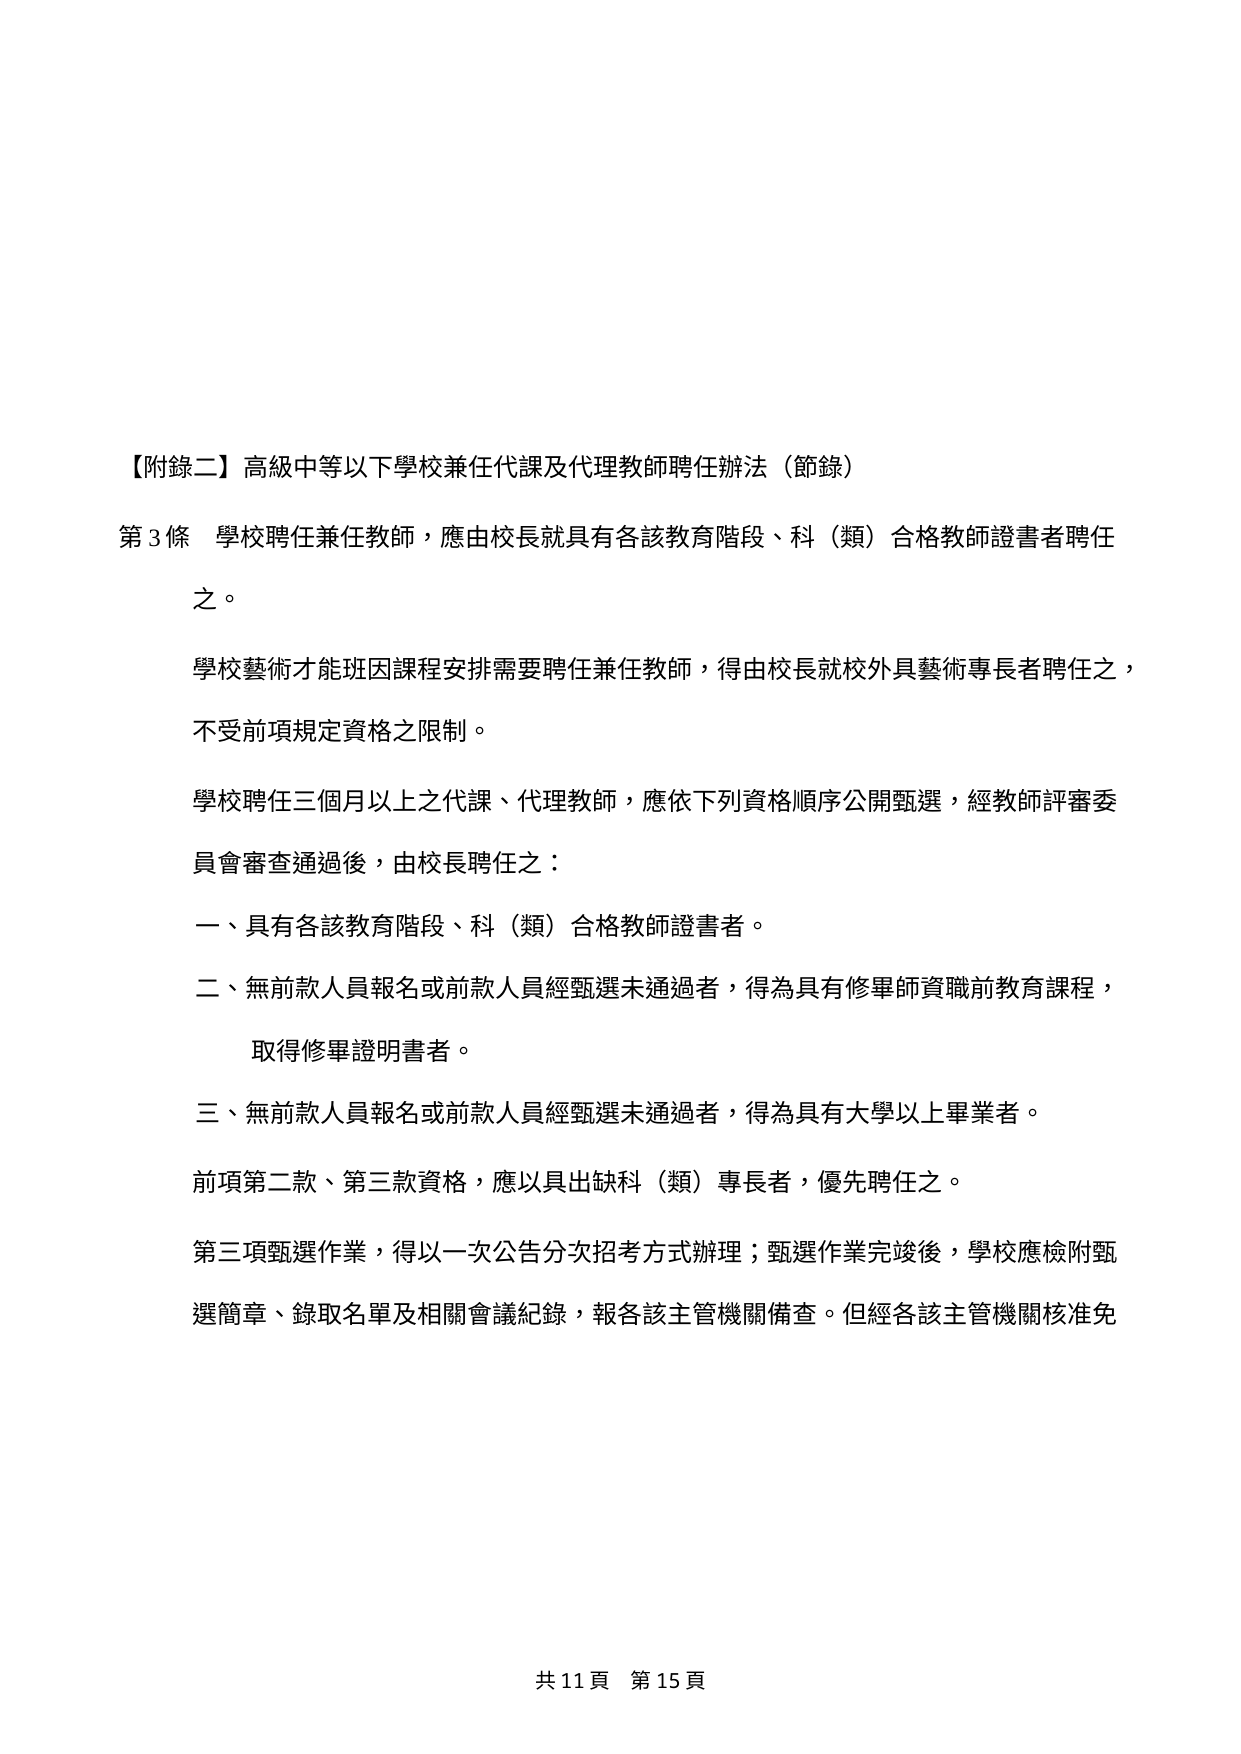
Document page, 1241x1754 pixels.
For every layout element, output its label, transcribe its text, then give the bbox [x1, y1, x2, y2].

text 【附錄二】高級中等以下學校兼任代課及代理教師聘任辦法（節錄） [118, 424, 1122, 487]
text 二、無前款人員報名或前款人員經甄選未通過者，得為具有修畢師資職前教育課程，取得修畢證明書者。 [195, 945, 1122, 1070]
text 第3條 學校聘任兼任教師，應由校長就具有各該教育階段、科（類）合格教師證書者聘任之。 [118, 494, 1122, 619]
text 一、具有各該教育階段、科（類）合格教師證書者。 [118, 882, 1122, 945]
text 三、無前款人員報名或前款人員經甄選未通過者，得為具有大學以上畢業者。 [118, 1070, 1122, 1132]
text 學校藝術才能班因課程安排需要聘任兼任教師，得由校長就校外具藝術專長者聘任之，不受前項規定資格之限制。 [192, 626, 1122, 751]
text 前項第二款、第三款資格，應以具出缺科（類）專長者，優先聘任之。 [192, 1139, 1122, 1202]
text 學校聘任三個月以上之代課、代理教師，應依下列資格順序公開甄選，經教師評審委員會審查通過後，由校長聘任之： [192, 757, 1122, 882]
text 第三項甄選作業，得以一次公告分次招考方式辦理；甄選作業完竣後，學校應檢附甄選簡章、錄取名單及相關會議紀錄，報各該主管機關備查。但經各該主管機關核准免 [192, 1209, 1122, 1334]
